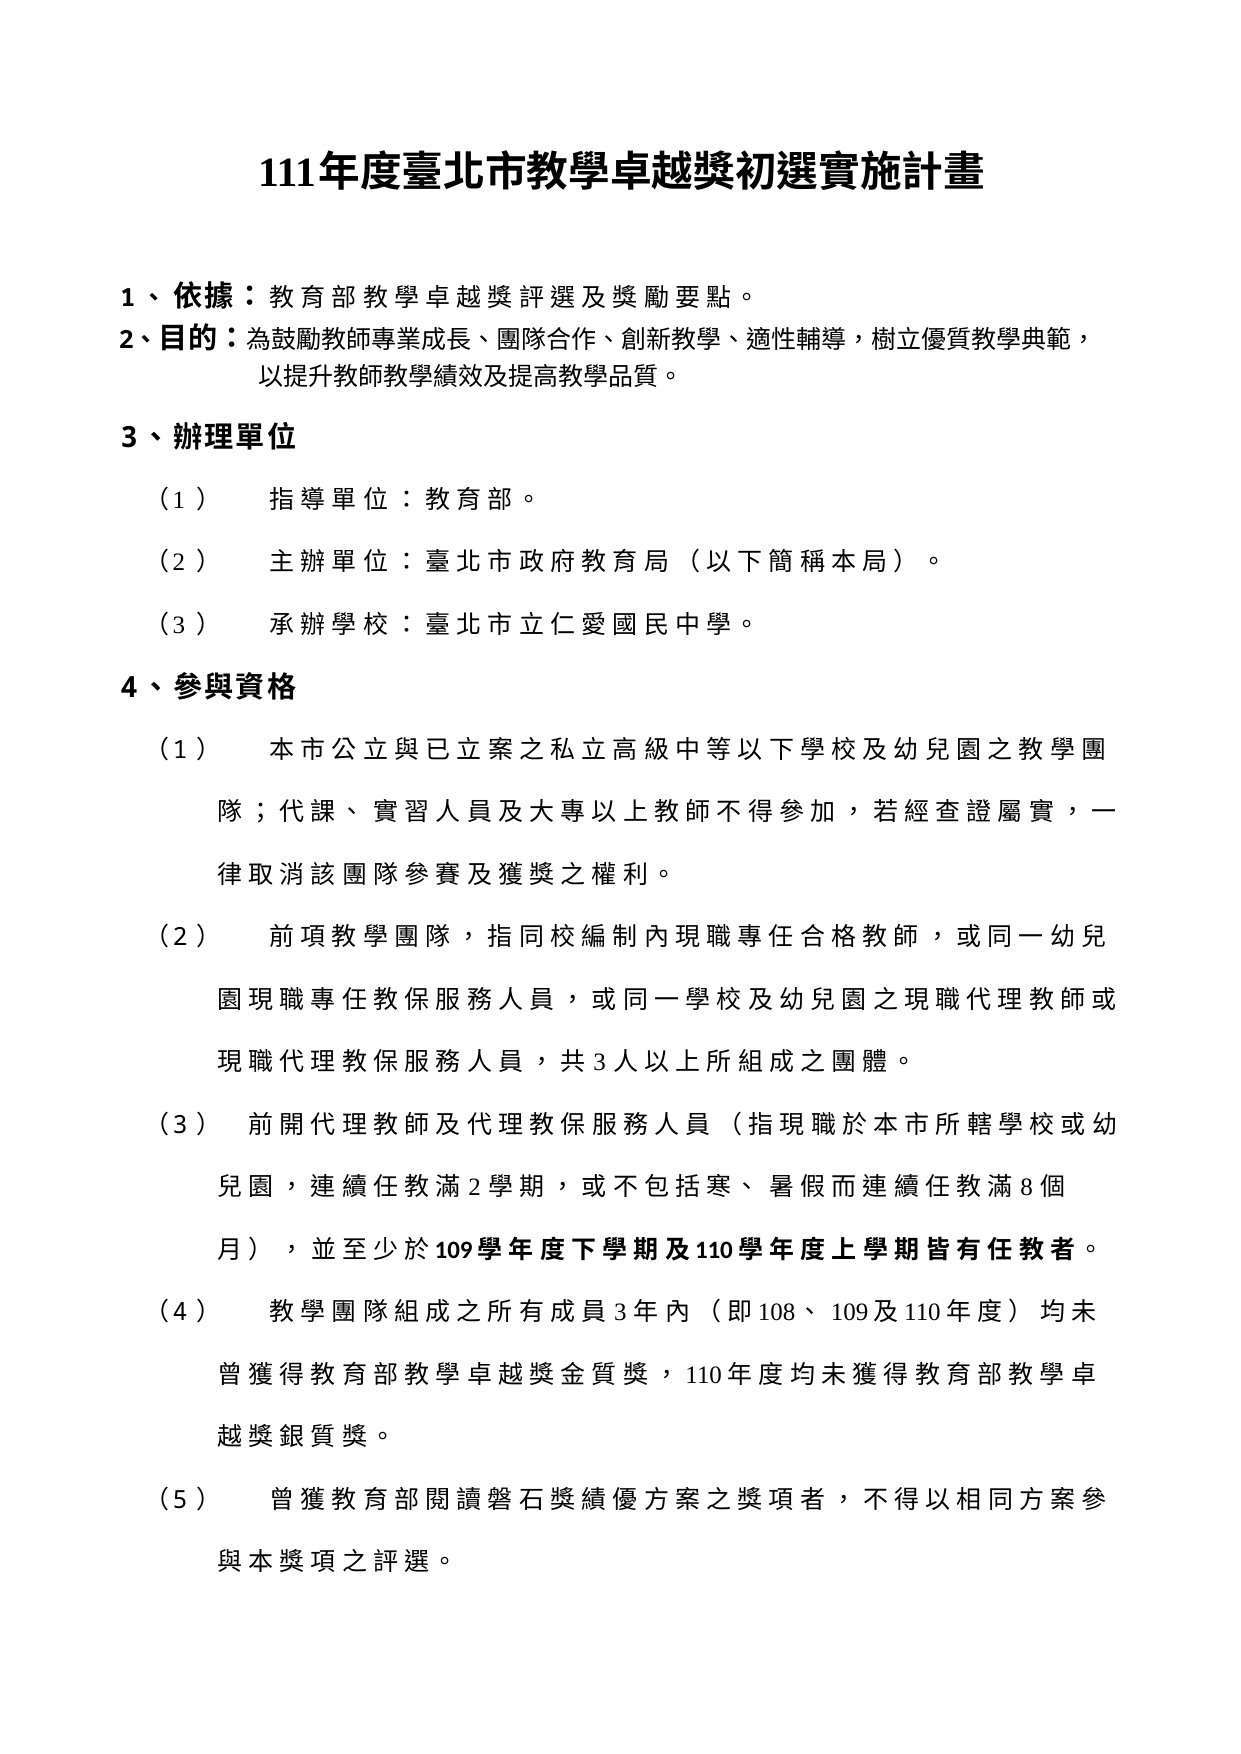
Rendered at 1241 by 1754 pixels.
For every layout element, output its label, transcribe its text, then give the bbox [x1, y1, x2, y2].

list 教學團隊組成之所有成員3年內（即108、109及110年度）均未曾獲得教育部教學卓越獎金質獎，110年度均未獲得教育部教學卓越獎銀質獎。 [139, 1268, 1120, 1456]
list 辦理單位 [119, 393, 1120, 456]
list 目的：為鼓勵教師專業成長、團隊合作、創新教學、適性輔導，樹立優質教學典範，以提升教師教學績效及提高教學品質。 [119, 314, 1120, 393]
list 前開代理教師及代理教保服務人員（指現職於本市所轄學校或幼兒園，連續任教滿2學期，或不包括寒、暑假而連續任教滿8個月），並至少於109學年度下學期及110學年度上學期皆有任教者。 [139, 1081, 1120, 1268]
list 主辦單位：臺北市政府教育局（以下簡稱本局）。 [139, 518, 1120, 581]
list 前項教學團隊，指同校編制內現職專任合格教師，或同一幼兒園現職專任教保服務人員，或同一學校及幼兒園之現職代理教師或現職代理教保服務人員，共3人以上所組成之團體。 [139, 893, 1120, 1081]
list 依據：教育部教學卓越獎評選及獎勵要點。 [119, 252, 1120, 314]
list 承辦學校：臺北市立仁愛國民中學。 [139, 581, 1120, 643]
text 111年度臺北市教學卓越獎初選實施計畫 [120, 127, 1120, 189]
list 本市公立與已立案之私立高級中等以下學校及幼兒園之教學團隊；代課、實習人員及大專以上教師不得參加，若經查證屬實，一律取消該團隊參賽及獲獎之權利。 [139, 706, 1120, 893]
list 曾獲教育部閱讀磐石獎績優方案之獎項者，不得以相同方案參與本獎項之評選。 [139, 1456, 1120, 1581]
list 指導單位：教育部。 [139, 456, 1120, 518]
list 參與資格 [119, 643, 1120, 706]
